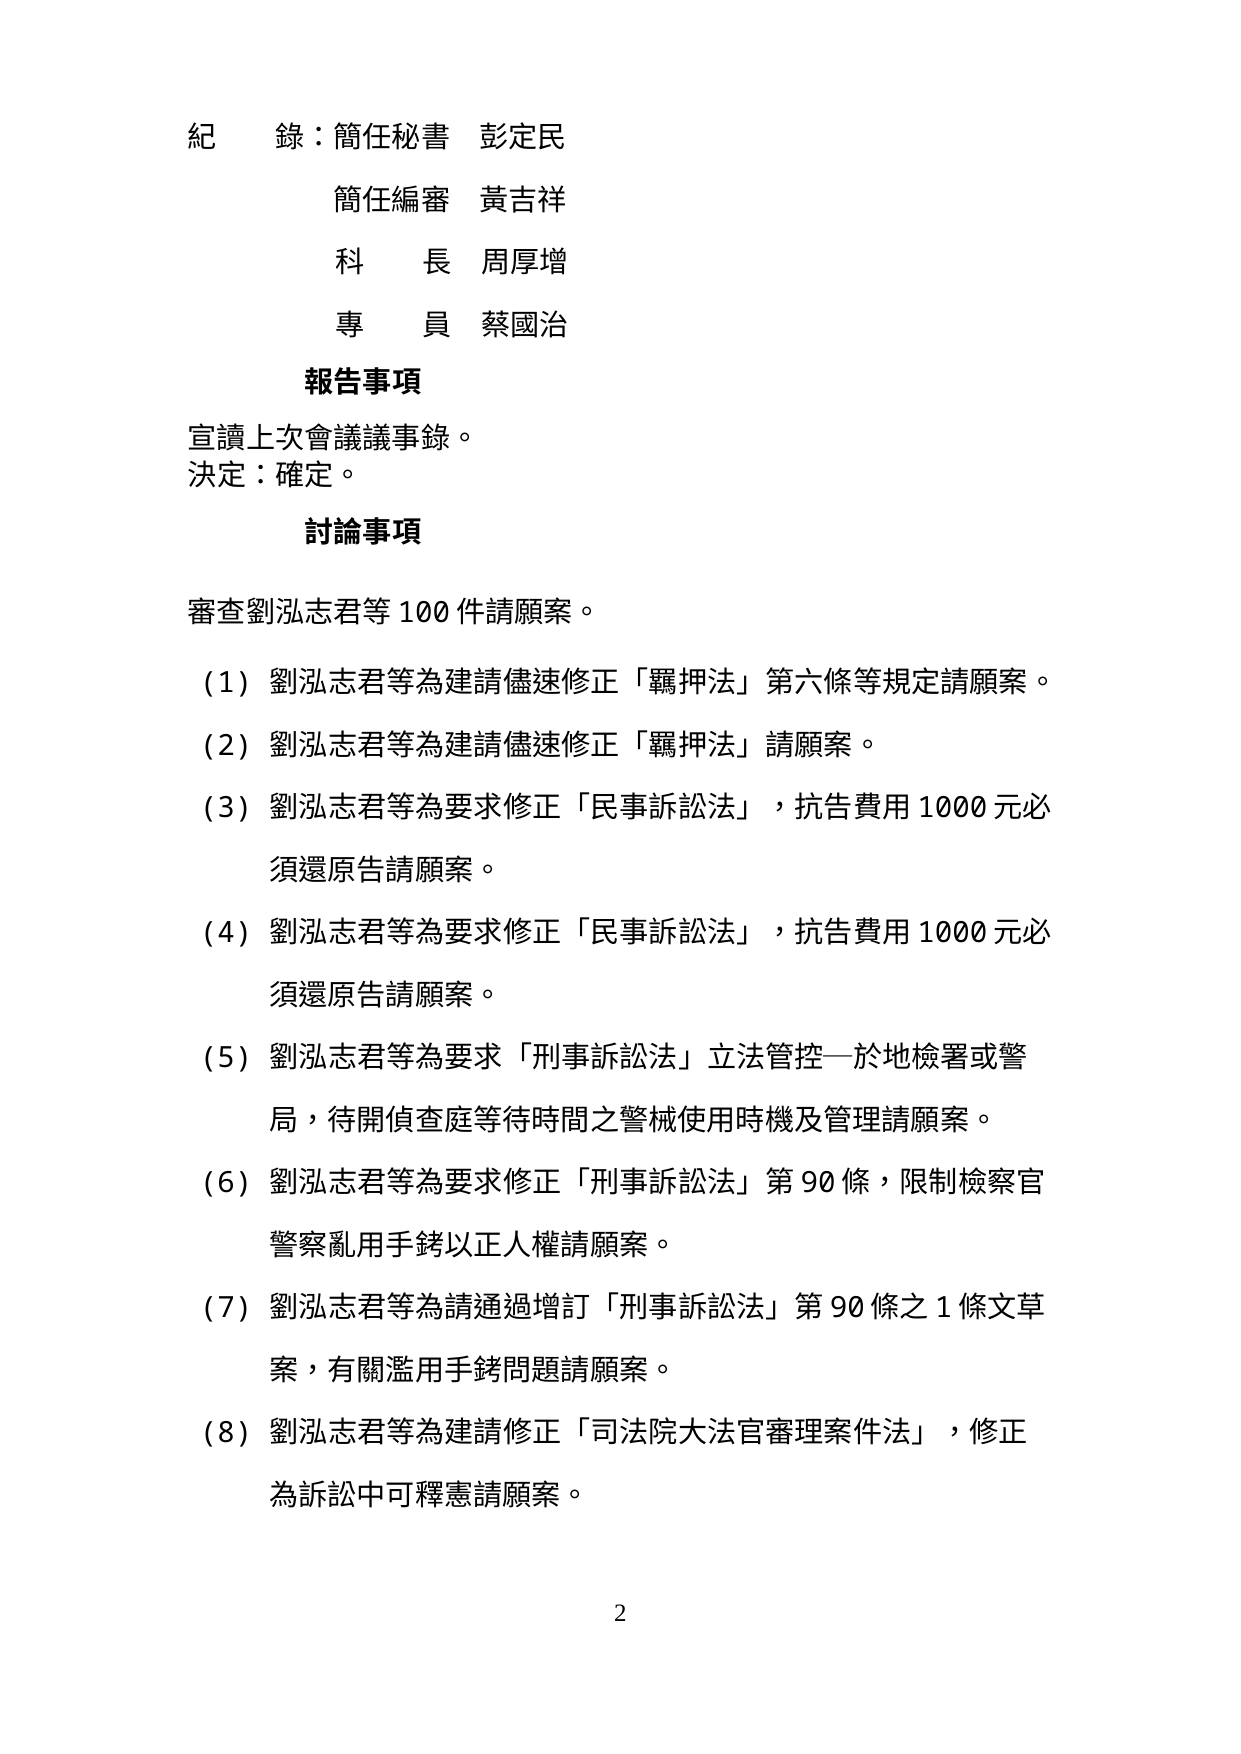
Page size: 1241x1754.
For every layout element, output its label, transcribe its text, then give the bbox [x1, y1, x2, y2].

text 決定：確定。 [188, 456, 1053, 493]
text 科 長 周厚增 [187, 218, 1053, 281]
text 簡任編審 黃吉祥 [187, 156, 1053, 218]
list 劉泓志君等為建請儘速修正「羈押法」請願案。 [269, 701, 1053, 763]
list 劉泓志君等為請通過增訂「刑事訴訟法」第90條之1條文草案，有關濫用手銬問題請願案。 [269, 1263, 1053, 1388]
text 討論事項 [187, 512, 1053, 549]
text 宣讀上次會議議事錄。 [187, 418, 1053, 456]
text 專 員 蔡國治 [187, 281, 1053, 343]
text 紀 錄：簡任秘書 彭定民 [187, 93, 1053, 156]
list 劉泓志君等為要求「刑事訴訟法」立法管控─於地檢署或警局，待開偵查庭等待時間之警械使用時機及管理請願案。 [269, 1013, 1053, 1138]
list 劉泓志君等為建請儘速修正「羈押法」第六條等規定請願案。 [269, 638, 1053, 701]
list 劉泓志君等為要求修正「民事訴訟法」，抗告費用1000元必須還原告請願案。 [269, 763, 1053, 888]
list 劉泓志君等為建請修正「司法院大法官審理案件法」，修正為訴訟中可釋憲請願案。 [269, 1388, 1053, 1513]
text 報告事項 [187, 362, 1053, 399]
list 劉泓志君等為要求修正「刑事訴訟法」第90條，限制檢察官警察亂用手銬以正人權請願案。 [269, 1138, 1053, 1263]
list 劉泓志君等為要求修正「民事訴訟法」，抗告費用1000元必須還原告請願案。 [269, 888, 1053, 1013]
text 審查劉泓志君等100件請願案。 [187, 568, 1053, 631]
